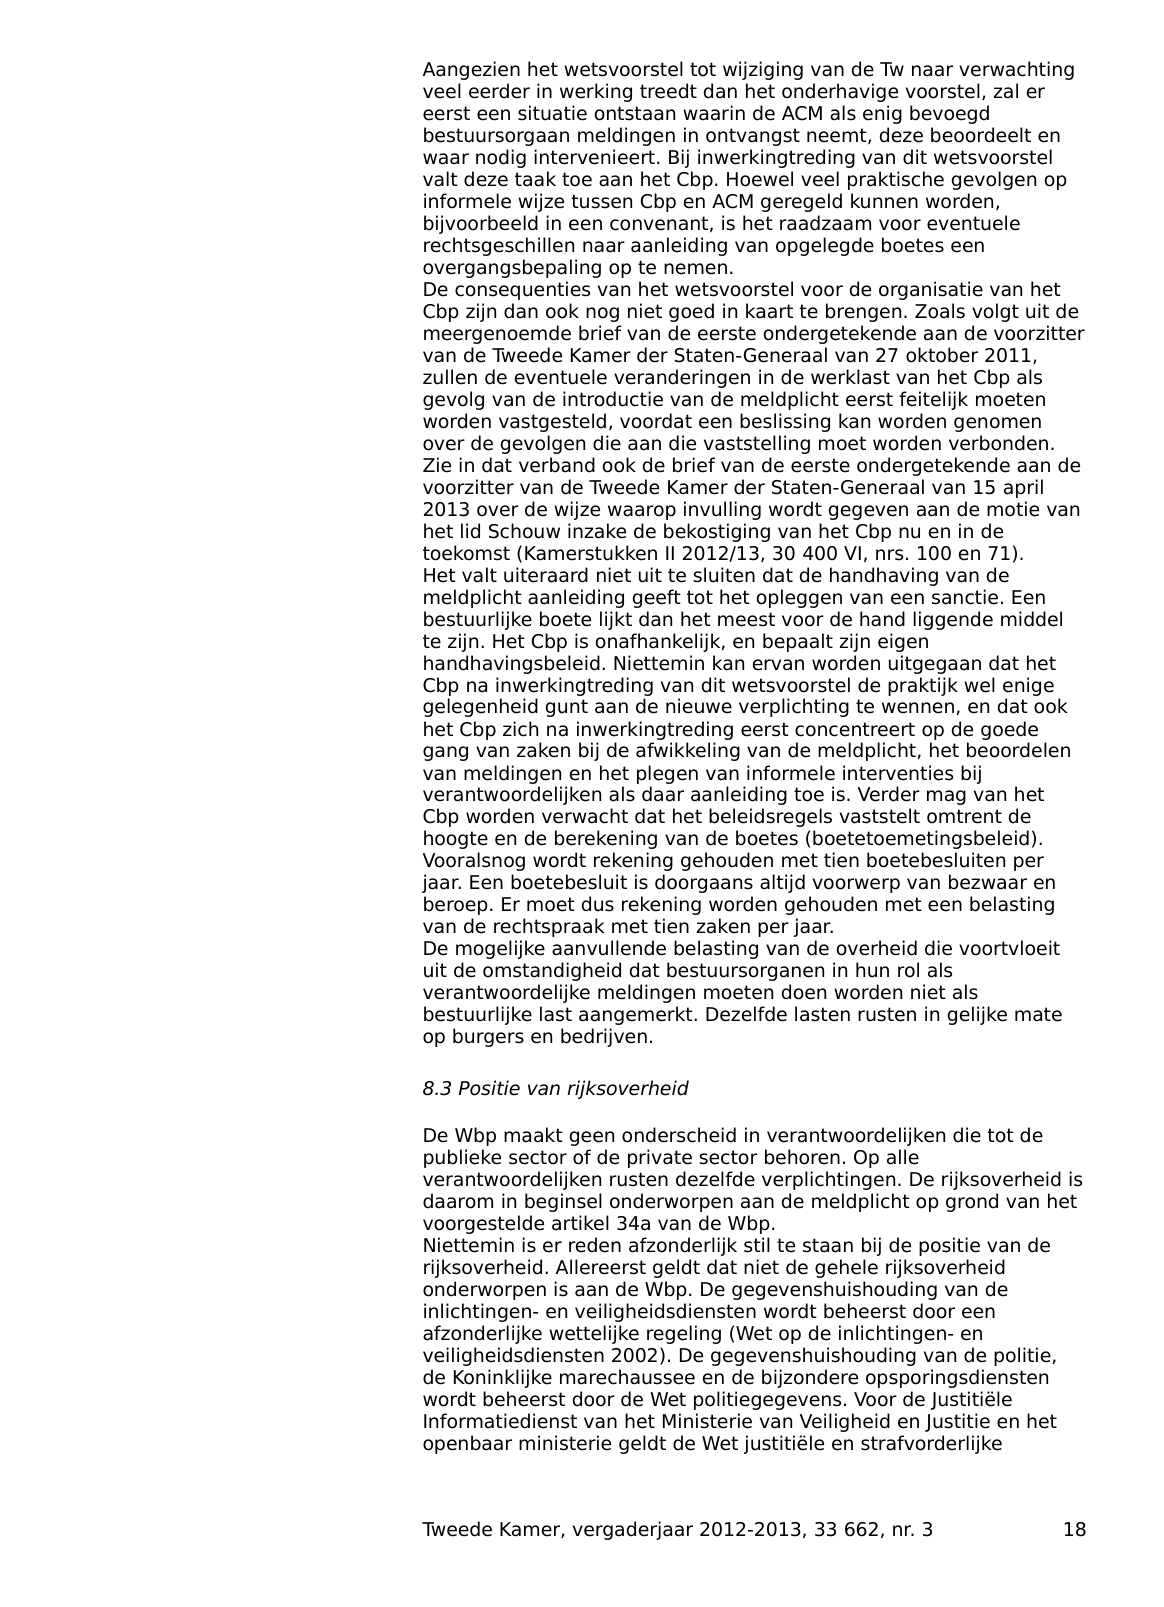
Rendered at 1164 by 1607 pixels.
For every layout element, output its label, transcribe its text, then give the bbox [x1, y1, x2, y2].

text Aangezien het wetsvoorstel tot wijziging van de Tw naar verwachting veel eerder in werking treedt dan het onderhavige voorstel, zal er eerst een situatie ontstaan waarin de ACM als enig bevoegd bestuursorgaan meldingen in ontvangst neemt, deze beoordeelt en waar nodig intervenieert. Bij inwerkingtreding van dit wetsvoorstel valt deze taak toe aan het Cbp. Hoewel veel praktische gevolgen op informele wijze tussen Cbp en ACM geregeld kunnen worden, bijvoorbeeld in een convenant, is het raadzaam voor eventuele rechtsgeschillen naar aanleiding van opgelegde boetes een overgangsbepaling op te nemen. [422, 59, 1087, 279]
text De consequenties van het wetsvoorstel voor de organisatie van het Cbp zijn dan ook nog niet goed in kaart te brengen. Zoals volgt uit de meergenoemde brief van de eerste ondergetekende aan de voorzitter van de Tweede Kamer der Staten-Generaal van 27 oktober 2011, zullen de eventuele veranderingen in de werklast van het Cbp als gevolg van de introductie van de meldplicht eerst feitelijk moeten worden vastgesteld, voordat een beslissing kan worden genomen over de gevolgen die aan die vaststelling moet worden verbonden. Zie in dat verband ook de brief van de eerste ondergetekende aan de voorzitter van de Tweede Kamer der Staten-Generaal van 15 april 2013 over de wijze waarop invulling wordt gegeven aan de motie van het lid Schouw inzake de bekostiging van het Cbp nu en in de toekomst (Kamerstukken II 2012/13, 30 400 VI, nrs. 100 en 71). [422, 279, 1087, 564]
text De Wbp maakt geen onderscheid in verantwoordelijken die tot de publieke sector of de private sector behoren. Op alle verantwoordelijken rusten dezelfde verplichtingen. De rijksoverheid is daarom in beginsel onderworpen aan de meldplicht op grond van het voorgestelde artikel 34a van de Wbp. [422, 1125, 1087, 1235]
text Niettemin is er reden afzonderlijk stil te staan bij de positie van de rijksoverheid. Allereerst geldt dat niet de gehele rijksoverheid onderworpen is aan de Wbp. De gegevenshuishouding van de inlichtingen- en veiligheidsdiensten wordt beheerst door een afzonderlijke wettelijke regeling (Wet op de inlichtingen- en veiligheidsdiensten 2002). De gegevenshuishouding van de politie, de Koninklijke marechaussee en de bijzondere opsporingsdiensten wordt beheerst door de Wet politiegegevens. Voor de Justitiële Informatiedienst van het Ministerie van Veiligheid en Justitie en het openbaar ministerie geldt de Wet justitiële en strafvorderlijke [422, 1235, 1087, 1455]
text Vooralsnog wordt rekening gehouden met tien boetebesluiten per jaar. Een boetebesluit is doorgaans altijd voorwerp van bezwaar en beroep. Er moet dus rekening worden gehouden met een belasting van de rechtspraak met tien zaken per jaar. [422, 850, 1087, 938]
text Het valt uiteraard niet uit te sluiten dat de handhaving van de meldplicht aanleiding geeft tot het opleggen van een sanctie. Een bestuurlijke boete lijkt dan het meest voor de hand liggende middel te zijn. Het Cbp is onafhankelijk, en bepaalt zijn eigen handhavingsbeleid. Niettemin kan ervan worden uitgegaan dat het Cbp na inwerkingtreding van dit wetsvoorstel de praktijk wel enige gelegenheid gunt aan de nieuwe verplichting te wennen, en dat ook het Cbp zich na inwerkingtreding eerst concentreert op de goede gang van zaken bij de afwikkeling van de meldplicht, het beoordelen van meldingen en het plegen van informele interventies bij verantwoordelijken als daar aanleiding toe is. Verder mag van het Cbp worden verwacht dat het beleidsregels vaststelt omtrent de hoogte en de berekening van de boetes (boetetoemetingsbeleid). [422, 564, 1087, 850]
text De mogelijke aanvullende belasting van de overheid die voortvloeit uit de omstandigheid dat bestuursorganen in hun rol als verantwoordelijke meldingen moeten doen worden niet als bestuurlijke last aangemerkt. Dezelfde lasten rusten in gelijke mate op burgers en bedrijven. [422, 938, 1087, 1048]
subtitle 8.3 Positie van rijksoverheid [422, 1078, 1087, 1100]
